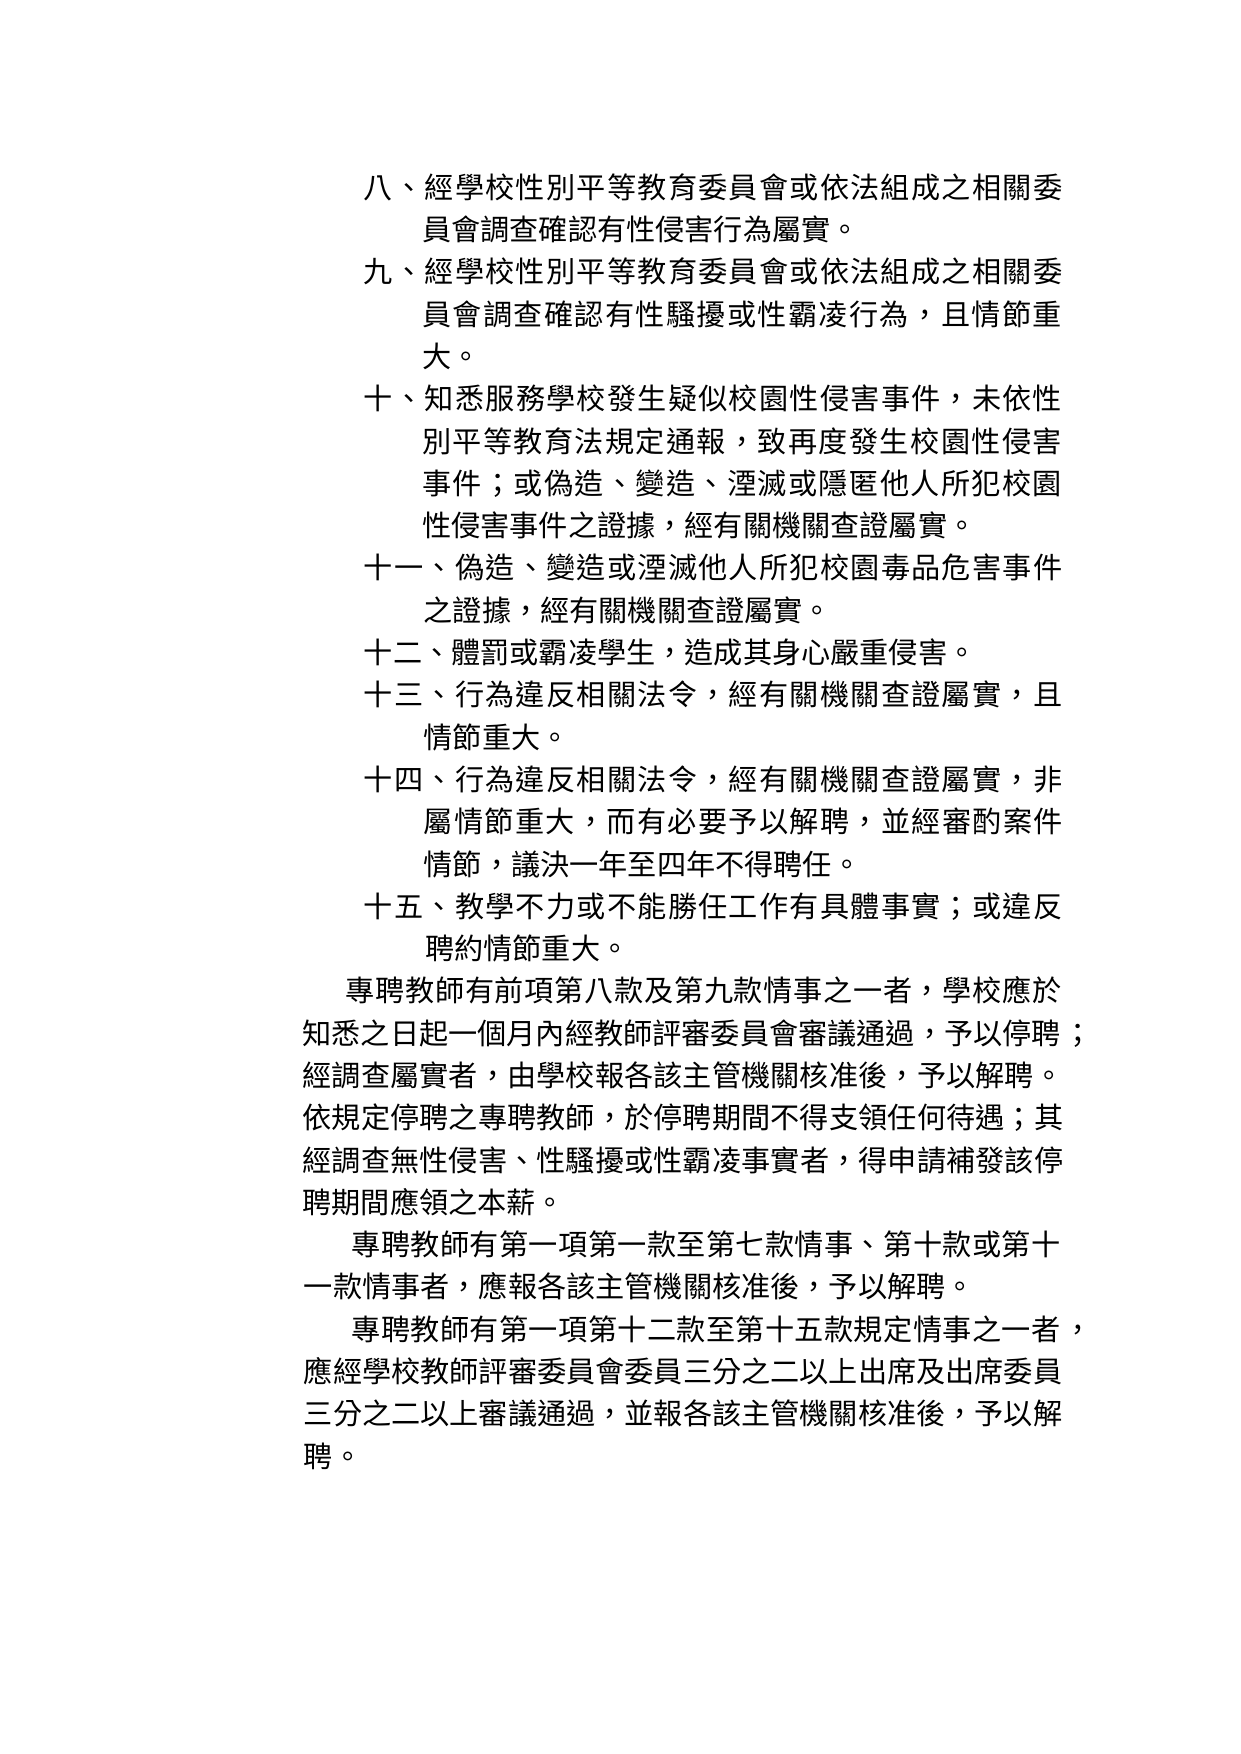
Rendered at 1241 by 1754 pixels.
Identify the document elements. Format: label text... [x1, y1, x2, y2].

text 專聘教師有第一項第一款至第七款情事、第十款或第十一款情事者，應報各該主管機關核准後，予以解聘。 [304, 1222, 1063, 1306]
text 十四、行為違反相關法令，經有關機關查證屬實，非屬情節重大，而有必要予以解聘，並經審酌案件情節，議決一年至四年不得聘任。 [364, 757, 1063, 883]
text 十五、教學不力或不能勝任工作有具體事實；或違反聘約情節重大。 [364, 883, 1063, 968]
text 九、經學校性別平等教育委員會或依法組成之相關委員會調查確認有性騷擾或性霸凌行為，且情節重大。 [364, 249, 1063, 376]
text 八、經學校性別平等教育委員會或依法組成之相關委員會調查確認有性侵害行為屬實。 [364, 164, 1063, 249]
text 十、知悉服務學校發生疑似校園性侵害事件，未依性別平等教育法規定通報，致再度發生校園性侵害事件；或偽造、變造、湮滅或隱匿他人所犯校園性侵害事件之證據，經有關機關查證屬實。 [364, 376, 1063, 545]
text 十二、體罰或霸凌學生，造成其身心嚴重侵害。 [364, 630, 1063, 672]
text 專聘教師有前項第八款及第九款情事之一者，學校應於知悉之日起一個月內經教師評審委員會審議通過，予以停聘；經調查屬實者，由學校報各該主管機關核准後，予以解聘。依規定停聘之專聘教師，於停聘期間不得支領任何待遇；其經調查無性侵害、性騷擾或性霸凌事實者，得申請補發該停聘期間應領之本薪。 [302, 968, 1063, 1222]
text 專聘教師有第一項第十二款至第十五款規定情事之一者，應經學校教師評審委員會委員三分之二以上出席及出席委員三分之二以上審議通過，並報各該主管機關核准後，予以解聘。 [304, 1306, 1063, 1476]
text 十一、偽造、變造或湮滅他人所犯校園毒品危害事件之證據，經有關機關查證屬實。 [364, 545, 1063, 630]
text 十三、行為違反相關法令，經有關機關查證屬實，且情節重大。 [364, 672, 1063, 757]
